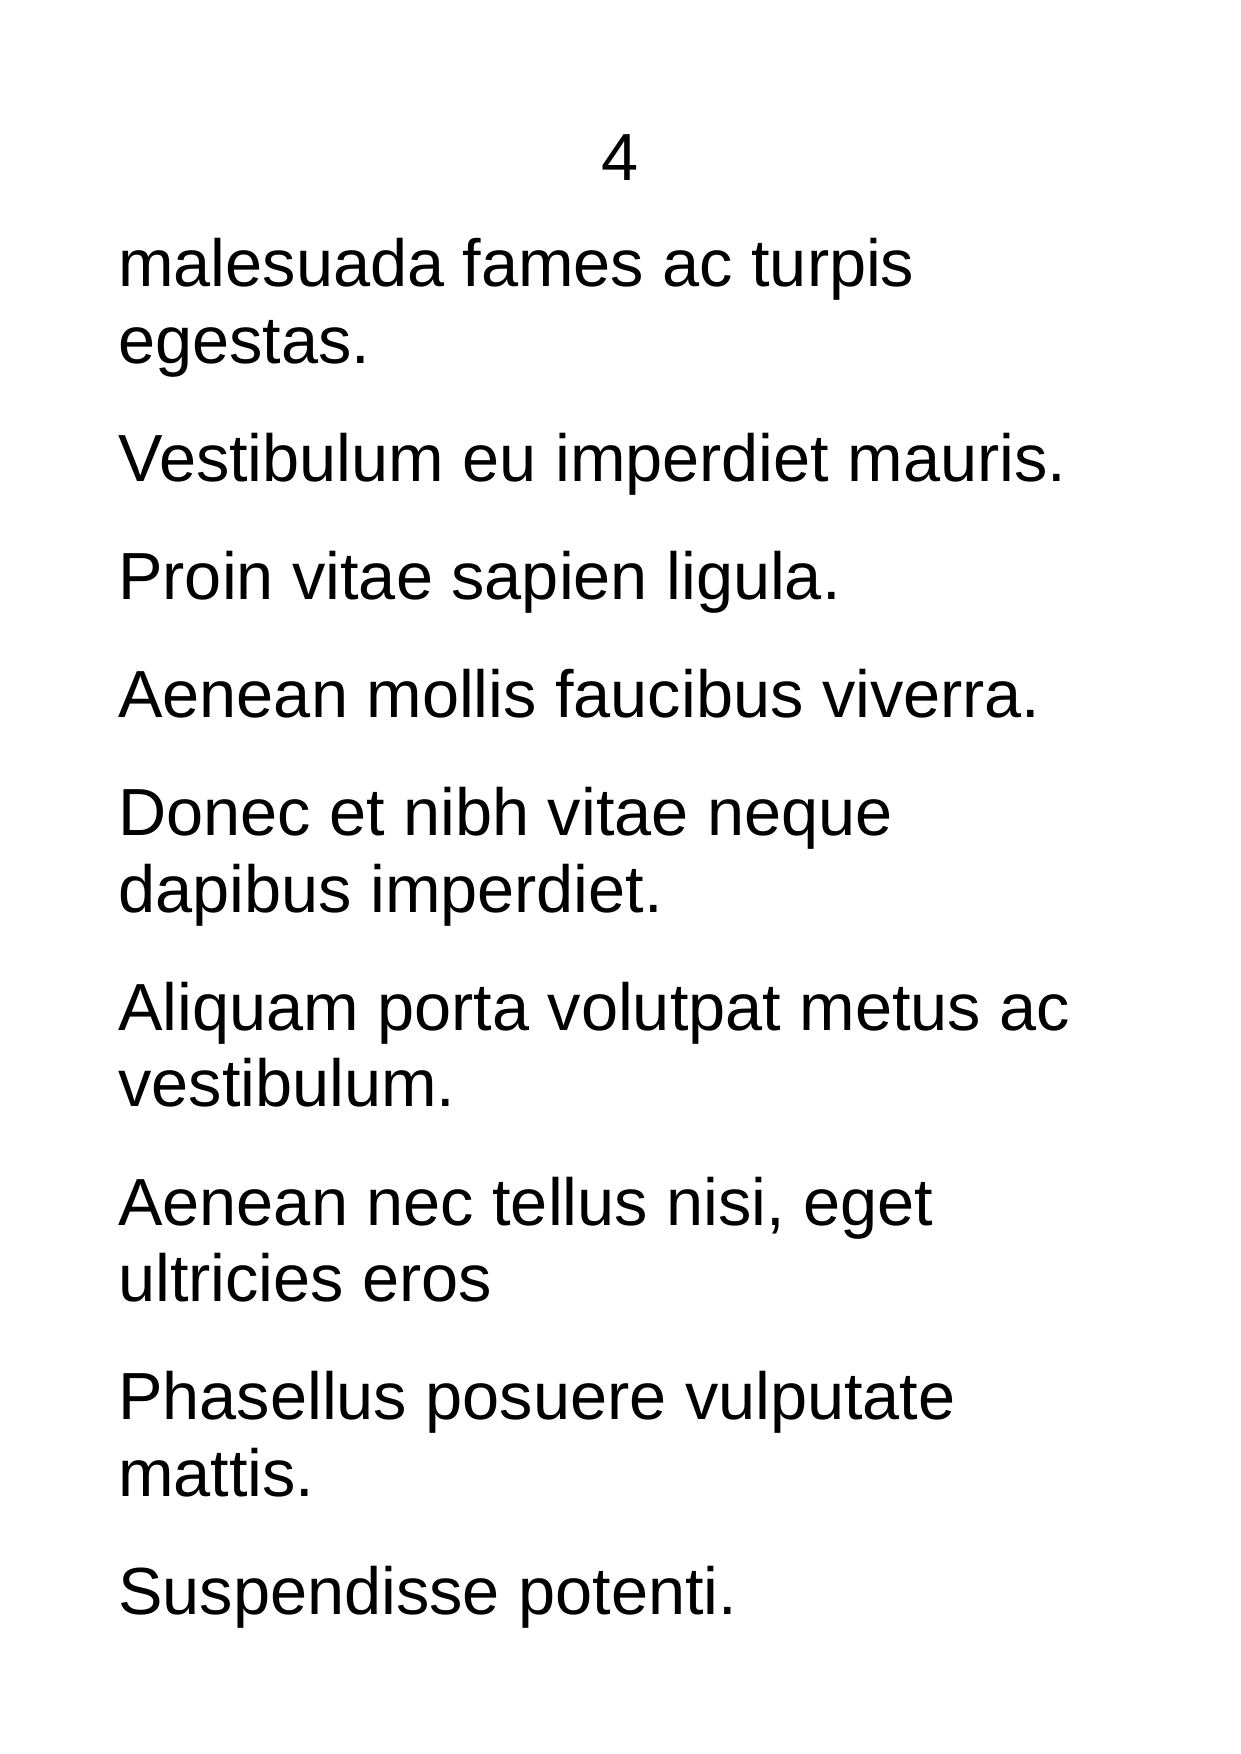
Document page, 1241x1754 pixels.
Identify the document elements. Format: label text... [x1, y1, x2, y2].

text Donec et nibh vitae neque dapibus imperdiet. [118, 773, 1122, 926]
text Proin vitae sapien ligula. [118, 537, 1122, 614]
text Suspendisse potenti. [118, 1552, 1122, 1628]
text Aenean mollis faucibus viverra. [118, 655, 1122, 732]
text malesuada fames ac turpis egestas. [118, 224, 1122, 378]
text Vestibulum eu imperdiet mauris. [118, 419, 1122, 496]
text Phasellus posuere vulputate mattis. [118, 1357, 1122, 1510]
text Aliquam porta volutpat metus ac vestibulum. [118, 968, 1122, 1121]
text Aenean nec tellus nisi, eget ultricies eros [118, 1162, 1122, 1316]
